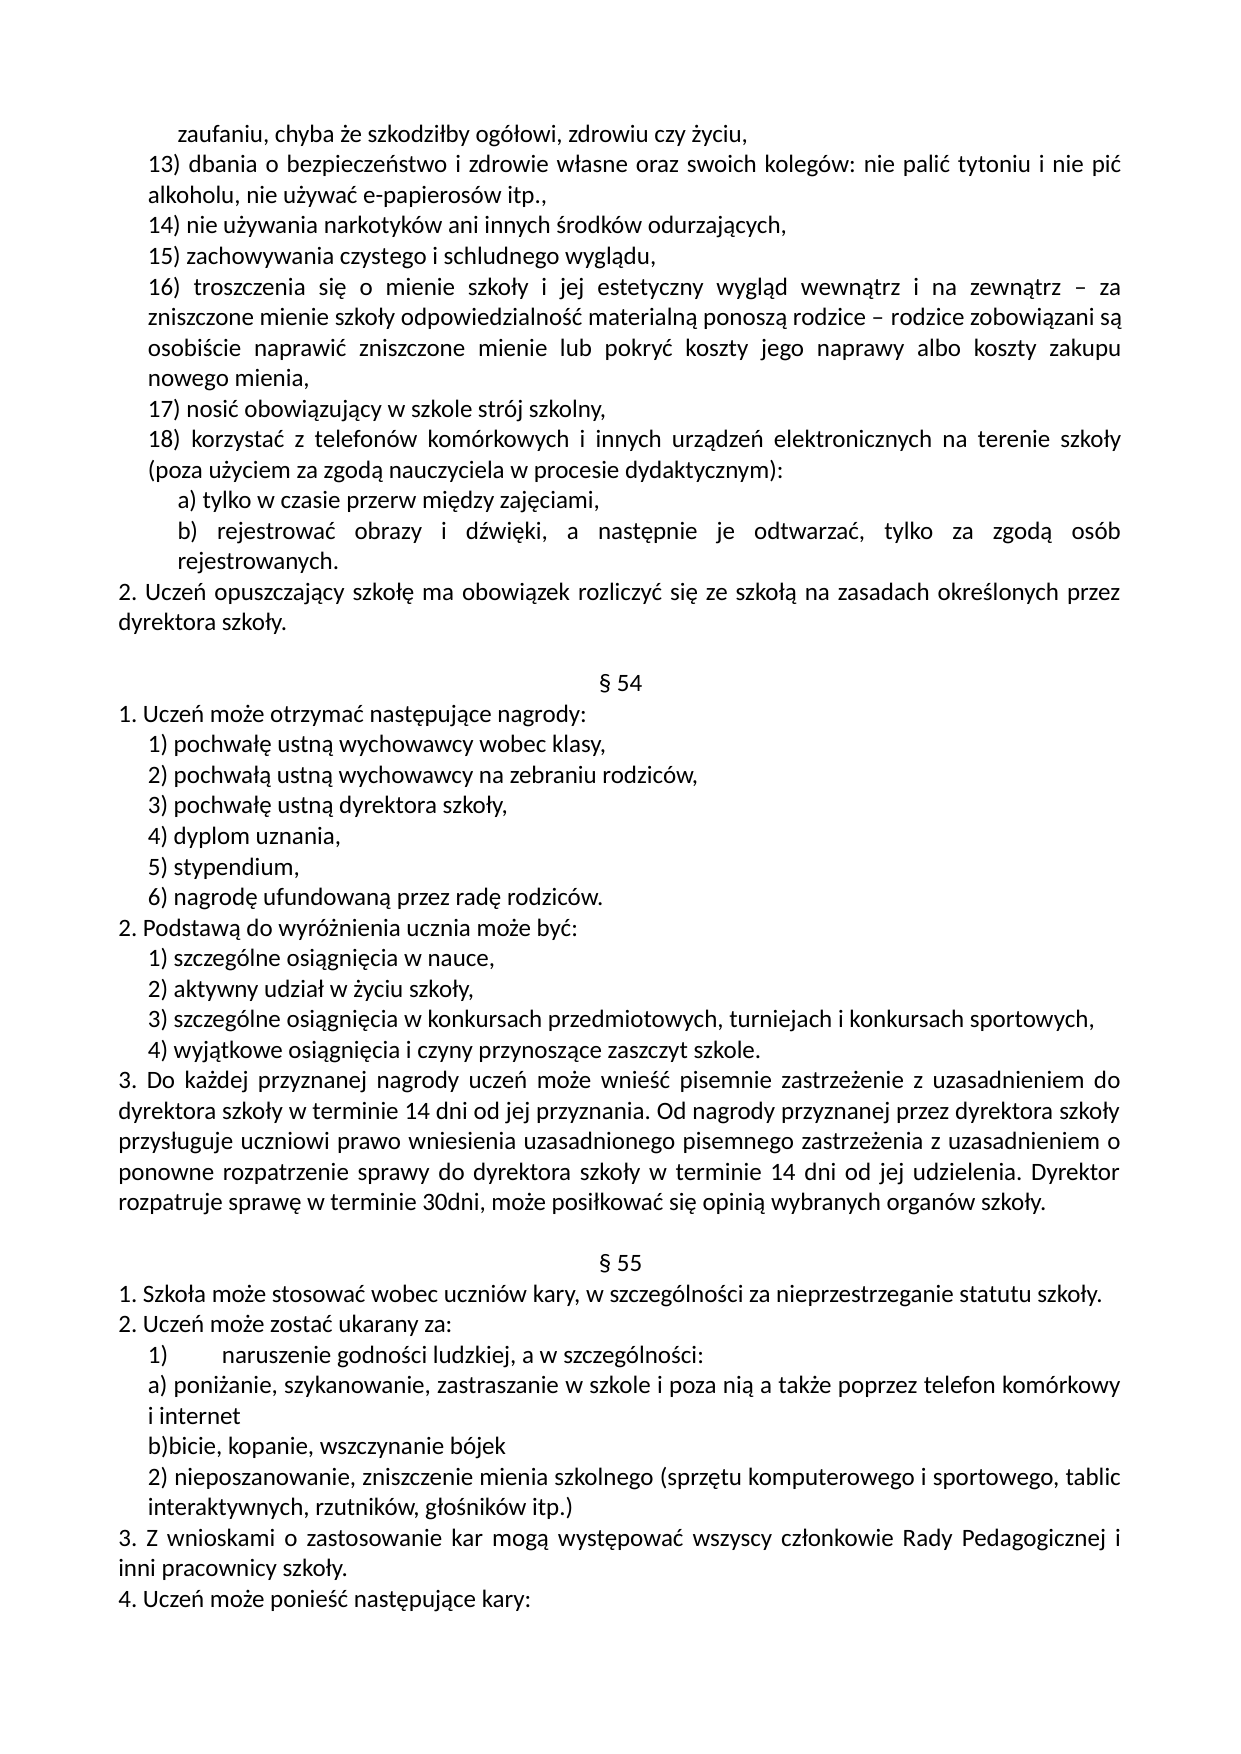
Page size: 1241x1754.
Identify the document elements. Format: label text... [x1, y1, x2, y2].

text b)bicie, kopanie, wszczynanie bójek [148, 1431, 1122, 1461]
text 1. Uczeń może otrzymać następujące nagrody: [118, 698, 1122, 728]
text § 54 [118, 667, 1122, 698]
text 2) pochwałą ustną wychowawcy na zebraniu rodziców, [148, 759, 1122, 789]
text 3) szczególne osiągnięcia w konkursach przedmiotowych, turniejach i konkursach sportowych, [148, 1003, 1122, 1034]
text 16) troszczenia się o mienie szkoły i jej estetyczny wygląd wewnątrz i na zewnątrz – za zniszczone mienie szkoły odpowiedzialność materialną ponoszą rodzice – rodzice zobowiązani są osobiście naprawić zniszczone mienie lub pokryć koszty jego naprawy albo koszty zakupu nowego mienia, [148, 271, 1122, 393]
text 15) zachowywania czystego i schludnego wyglądu, [148, 240, 1122, 271]
text a) poniżanie, szykanowanie, zastraszanie w szkole i poza nią a także poprzez telefon komórkowy i internet [148, 1369, 1122, 1431]
text § 55 [118, 1247, 1122, 1278]
text 3) pochwałę ustną dyrektora szkoły, [148, 789, 1122, 820]
text 14) nie używania narkotyków ani innych środków odurzających, [148, 210, 1122, 240]
text 18) korzystać z telefonów komórkowych i innych urządzeń elektronicznych na terenie szkoły (poza użyciem za zgodą nauczyciela w procesie dydaktycznym): [148, 423, 1122, 484]
text 3. Z wnioskami o zastosowanie kar mogą występować wszyscy członkowie Rady Pedagogicznej i inni pracownicy szkoły. [118, 1522, 1122, 1583]
text a) tylko w czasie przerw między zajęciami, [177, 484, 1122, 515]
text 4) wyjątkowe osiągnięcia i czyny przynoszące zaszczyt szkole. [148, 1034, 1122, 1064]
text 13) dbania o bezpieczeństwo i zdrowie własne oraz swoich kolegów: nie palić tytoniu i nie pić alkoholu, nie używać e-papierosów itp., [148, 149, 1122, 210]
text 2) nieposzanowanie, zniszczenie mienia szkolnego (sprzętu komputerowego i sportowego, tablic interaktywnych, rzutników, głośników itp.) [148, 1461, 1122, 1522]
text 1) pochwałę ustną wychowawcy wobec klasy, [148, 728, 1122, 759]
text 1. Szkoła może stosować wobec uczniów kary, w szczególności za nieprzestrzeganie statutu szkoły. [118, 1278, 1122, 1308]
text 3. Do każdej przyznanej nagrody uczeń może wnieść pisemnie zastrzeżenie z uzasadnieniem do dyrektora szkoły w terminie 14 dni od jej przyznania. Od nagrody przyznanej przez dyrektora szkoły przysługuje uczniowi prawo wniesienia uzasadnionego pisemnego zastrzeżenia z uzasadnieniem o ponowne rozpatrzenie sprawy do dyrektora szkoły w terminie 14 dni od jej udzielenia. Dyrektor rozpatruje sprawę w terminie 30dni, może posiłkować się opinią wybranych organów szkoły. [118, 1064, 1122, 1217]
text b) rejestrować obrazy i dźwięki, a następnie je odtwarzać, tylko za zgodą osób rejestrowanych. [177, 515, 1122, 576]
text 17) nosić obowiązujący w szkole strój szkolny, [148, 393, 1122, 423]
text 6) nagrodę ufundowaną przez radę rodziców. [148, 881, 1122, 912]
text 4. Uczeń może ponieść następujące kary: [118, 1583, 1122, 1614]
text 2. Podstawą do wyróżnienia ucznia może być: [118, 912, 1122, 942]
text 2. Uczeń może zostać ukarany za: [118, 1308, 1122, 1339]
text 2. Uczeń opuszczający szkołę ma obowiązek rozliczyć się ze szkołą na zasadach określonych przez dyrektora szkoły. [118, 576, 1122, 637]
text 1) szczególne osiągnięcia w nauce, [148, 942, 1122, 973]
list naruszenie godności ludzkiej, a w szczególności: [148, 1339, 1122, 1369]
text 4) dyplom uznania, [148, 820, 1122, 851]
text 2) aktywny udział w życiu szkoły, [148, 973, 1122, 1003]
text zaufaniu, chyba że szkodziłby ogółowi, zdrowiu czy życiu, [177, 118, 1122, 149]
text 5) stypendium, [148, 851, 1122, 881]
